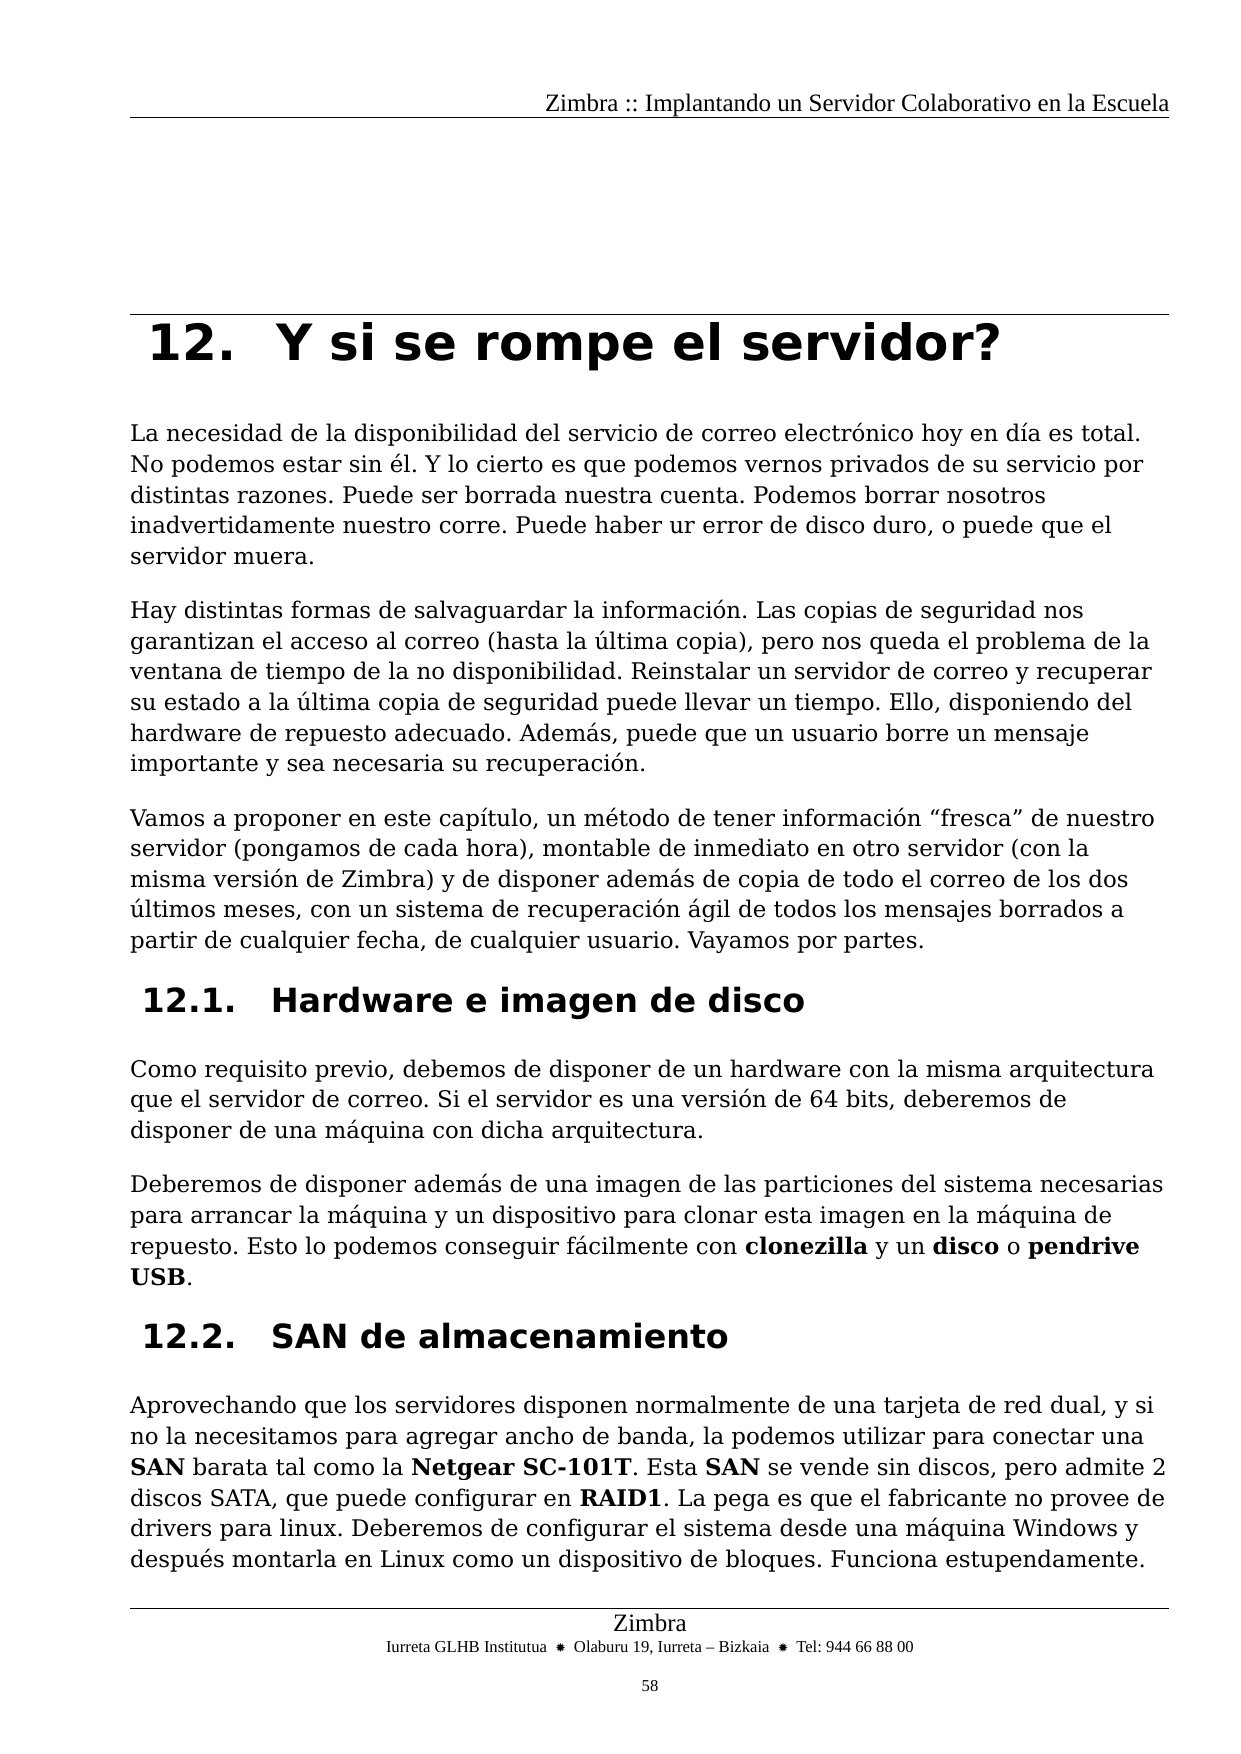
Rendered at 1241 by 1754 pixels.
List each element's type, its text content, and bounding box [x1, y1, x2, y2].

text Como requisito previo, debemos de disponer de un hardware con la misma arquitectura que el servidor de correo. Si el servidor es una versión de 64 bits, deberemos de disponer de una máquina con dicha arquitectura. [130, 1056, 1169, 1144]
text La necesidad de la disponibilidad del servicio de correo electrónico hoy en día es total. No podemos estar sin él. Y lo cierto es que podemos vernos privados de su servicio por distintas razones. Puede ser borrada nuestra cuenta. Podemos borrar nosotros inadvertidamente nuestro corre. Puede haber ur error de disco duro, o puede que el servidor muera. [130, 421, 1169, 570]
text Vamos a proponer en este capítulo, un método de tener información “fresca” de nuestro servidor (pongamos de cada hora), montable de inmediato en otro servidor (con la misma versión de Zimbra) y de disponer además de copia de todo el correo de los dos últimos meses, con un sistema de recuperación ágil de todos los mensajes borrados a partir de cualquier fecha, de cualquier usuario. Vayamos por partes. [130, 805, 1169, 954]
text Deberemos de disponer además de una imagen de las particiones del sistema necesarias para arrancar la máquina y un dispositivo para clonar esta imagen en la máquina de repuesto. Esto lo podemos conseguir fácilmente con clonezilla y un disco o pendrive USB. [130, 1171, 1169, 1290]
text Hay distintas formas de salvaguardar la información. Las copias de seguridad nos garantizan el acceso al correo (hasta la última copia), pero nos queda el problema de la ventana de tiempo de la no disponibilidad. Reinstalar un servidor de correo y recuperar su estado a la última copia de seguridad puede llevar un tiempo. Ello, disponiendo del hardware de repuesto adecuado. Además, puede que un usuario borre un mensaje importante y sea necesaria su recuperación. [130, 597, 1169, 777]
text Aprovechando que los servidores disponen normalmente de una tarjeta de red dual, y si no la necesitamos para agregar ancho de banda, la podemos utilizar para conectar una SAN barata tal como la Netgear SC-101T. Esta SAN se vende sin discos, pero admite 2 discos SATA, que puede configurar en RAID1. La pega es que el fabricante no provee de drivers para linux. Deberemos de configurar el sistema desde una máquina Windows y después montarla en Linux como un dispositivo de bloques. Funciona estupendamente. [130, 1392, 1169, 1573]
subtitle SAN de almacenamiento [130, 1318, 1169, 1357]
subtitle Hardware e imagen de disco [130, 981, 1169, 1020]
subtitle Y si se rompe el servidor? [130, 315, 1169, 372]
